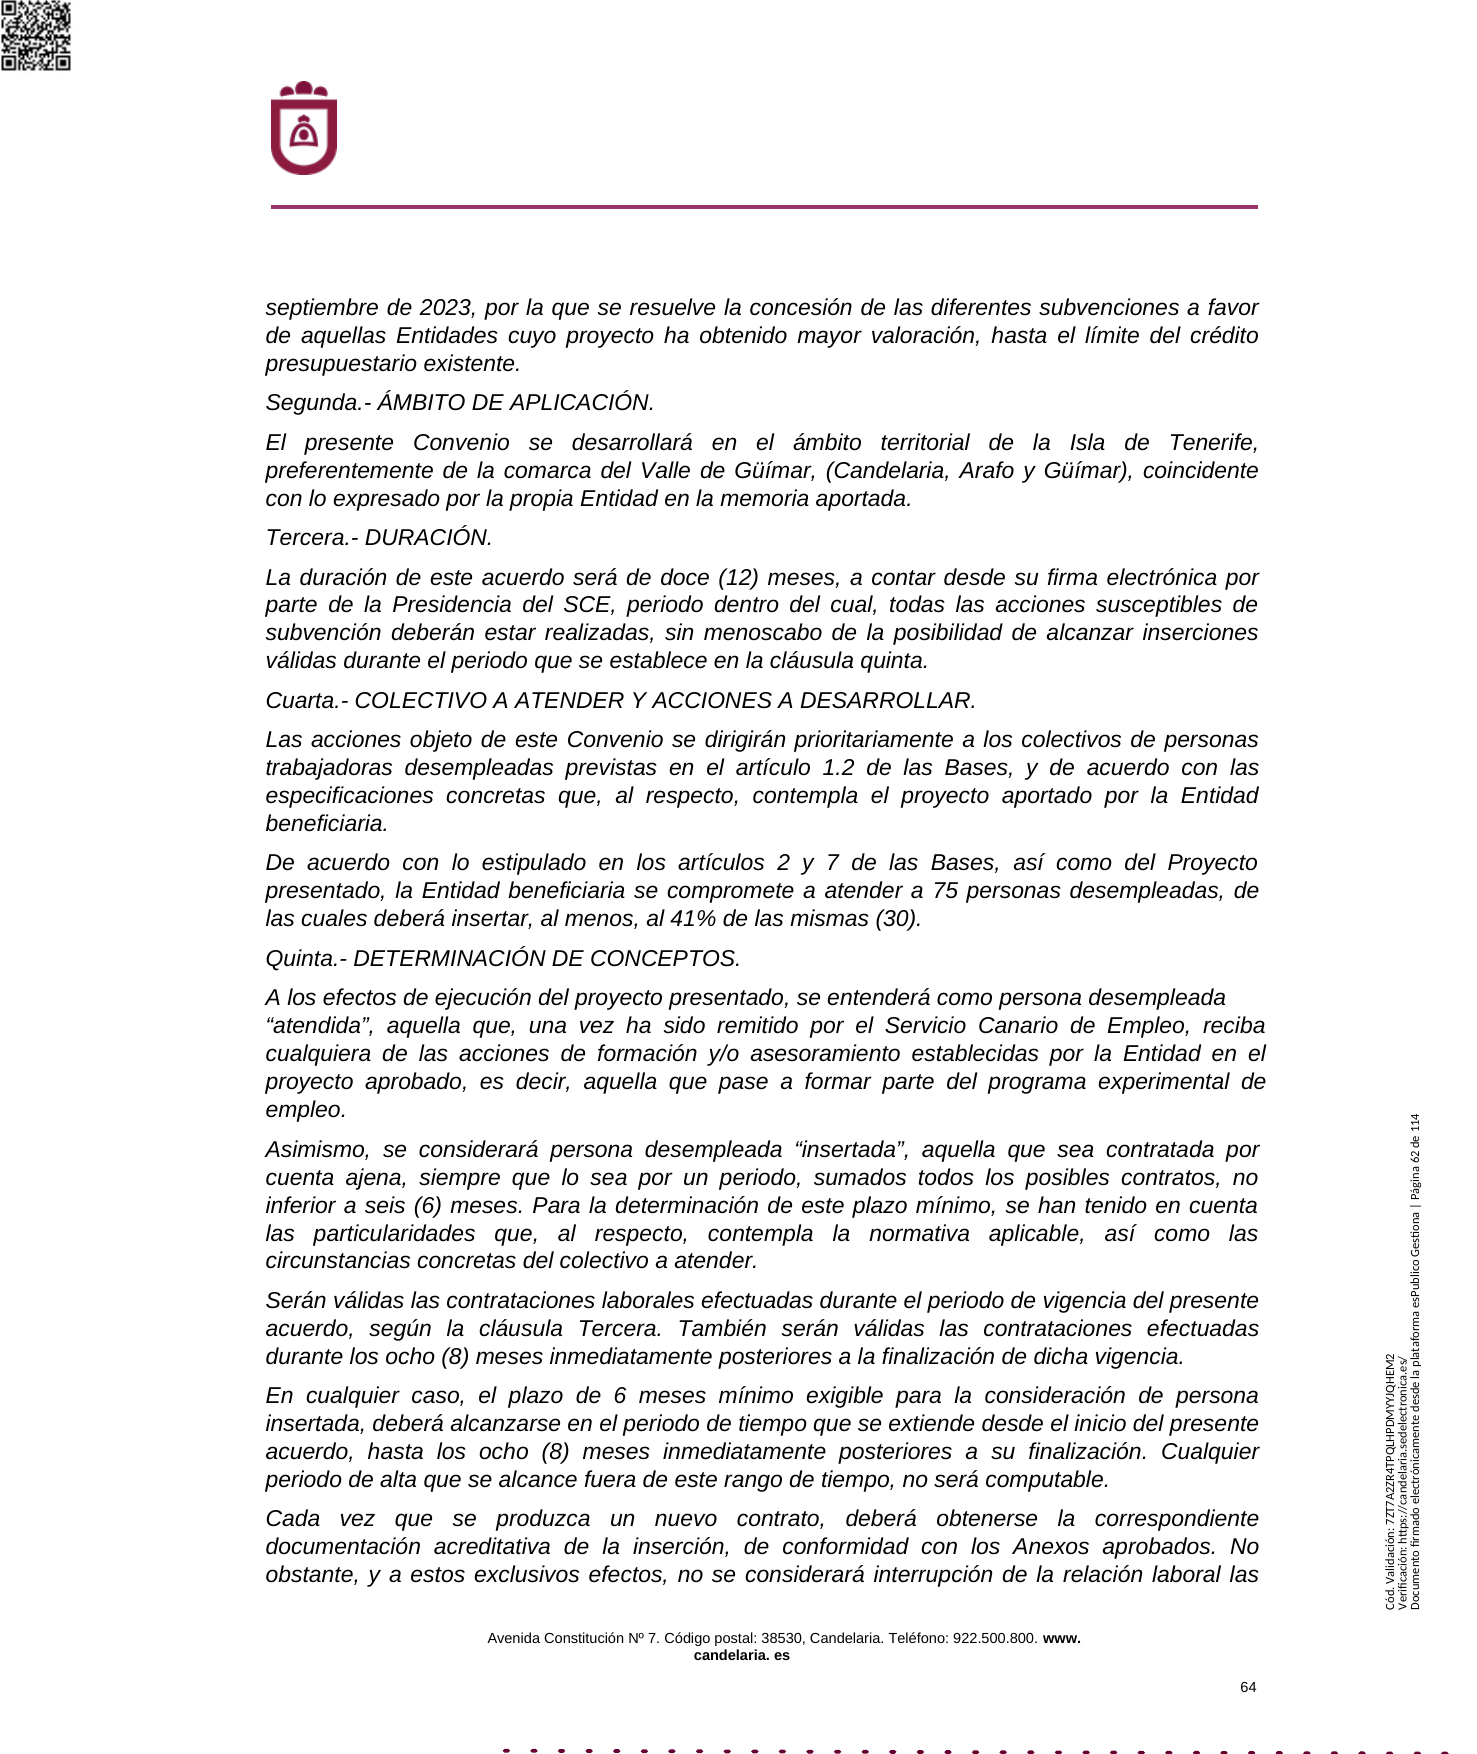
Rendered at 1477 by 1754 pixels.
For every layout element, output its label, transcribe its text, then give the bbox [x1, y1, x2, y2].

text A los efectos de ejecución del proyecto presentado, se entenderá como persona desempleada [265, 984, 1262, 1011]
text Las acciones objeto de este Convenio se dirigirán prioritariamente a los colectivos de personas trabajadoras desempleadas previstas en el artículo 1.2 de las Bases, y de acuerdo con las especificaciones concretas que, al respecto, contempla el proyecto aportado por la Entidad beneficiaria. [265, 726, 1262, 836]
text De acuerdo con lo estipulado en los artículos 2 y 7 de las Bases, así como del Proyecto presentado, la Entidad beneficiaria se compromete a atender a 75 personas desempleadas, de las cuales deberá insertar, al menos, al 41% de las mismas (30). [265, 849, 1262, 932]
text Quinta.- DETERMINACIÓN DE CONCEPTOS. [265, 945, 1262, 971]
text La duración de este acuerdo será de doce (12) meses, a contar desde su firma electrónica por parte de la Presidencia del SCE, periodo dentro del cual, todas las acciones susceptibles de subvención deberán estar realizadas, sin menoscabo de la posibilidad de alcanzar inserciones válidas durante el periodo que se establece en la cláusula quinta. [265, 563, 1262, 673]
text septiembre de 2023, por la que se resuelve la concesión de las diferentes subvenciones a favor de aquellas Entidades cuyo proyecto ha obtenido mayor valoración, hasta el límite del crédito presupuestario existente. [265, 294, 1262, 376]
text “atendida”, aquella que, una vez ha sido remitido por el Servicio Canario de Empleo, reciba cualquiera de las acciones de formación y/o asesoramiento establecidas por la Entidad en el proyecto aprobado, es decir, aquella que pase a formar parte del programa experimental de empleo. [265, 1012, 1269, 1123]
text En cualquier caso, el plazo de 6 meses mínimo exigible para la consideración de persona insertada, deberá alcanzarse en el periodo de tiempo que se extiende desde el inicio del presente acuerdo, hasta los ocho (8) meses inmediatamente posteriores a su finalización. Cualquier periodo de alta que se alcance fuera de este rango de tiempo, no será computable. [265, 1382, 1262, 1492]
text Cuarta.- COLECTIVO A ATENDER Y ACCIONES A DESARROLLAR. [265, 687, 1262, 713]
text Serán válidas las contrataciones laborales efectuadas durante el periodo de vigencia del presente acuerdo, según la cláusula Tercera. También serán válidas las contrataciones efectuadas durante los ocho (8) meses inmediatamente posteriores a la finalización de dicha vigencia. [265, 1287, 1262, 1369]
text Segunda.- ÁMBITO DE APLICACIÓN. [265, 389, 1262, 416]
text Asimismo, se considerará persona desempleada “insertada”, aquella que sea contratada por cuenta ajena, siempre que lo sea por un periodo, sumados todos los posibles contratos, no inferior a seis (6) meses. Para la determinación de este plazo mínimo, se han tenido en cuenta las particularidades que, al respecto, contempla la normativa aplicable, así como las circunstancias concretas del colectivo a atender. [265, 1136, 1262, 1274]
text Tercera.- DURACIÓN. [265, 524, 1262, 550]
text Cada vez que se produzca un nuevo contrato, deberá obtenerse la correspondiente documentación acreditativa de la inserción, de conformidad con los Anexos aprobados. No obstante, y a estos exclusivos efectos, no se considerará interrupción de la relación laboral las [265, 1505, 1262, 1588]
text El presente Convenio se desarrollará en el ámbito territorial de la Isla de Tenerife, preferentemente de la comarca del Valle de Güímar, (Candelaria, Arafo y Güímar), coincidente con lo expresado por la propia Entidad en la memoria aportada. [265, 429, 1262, 511]
